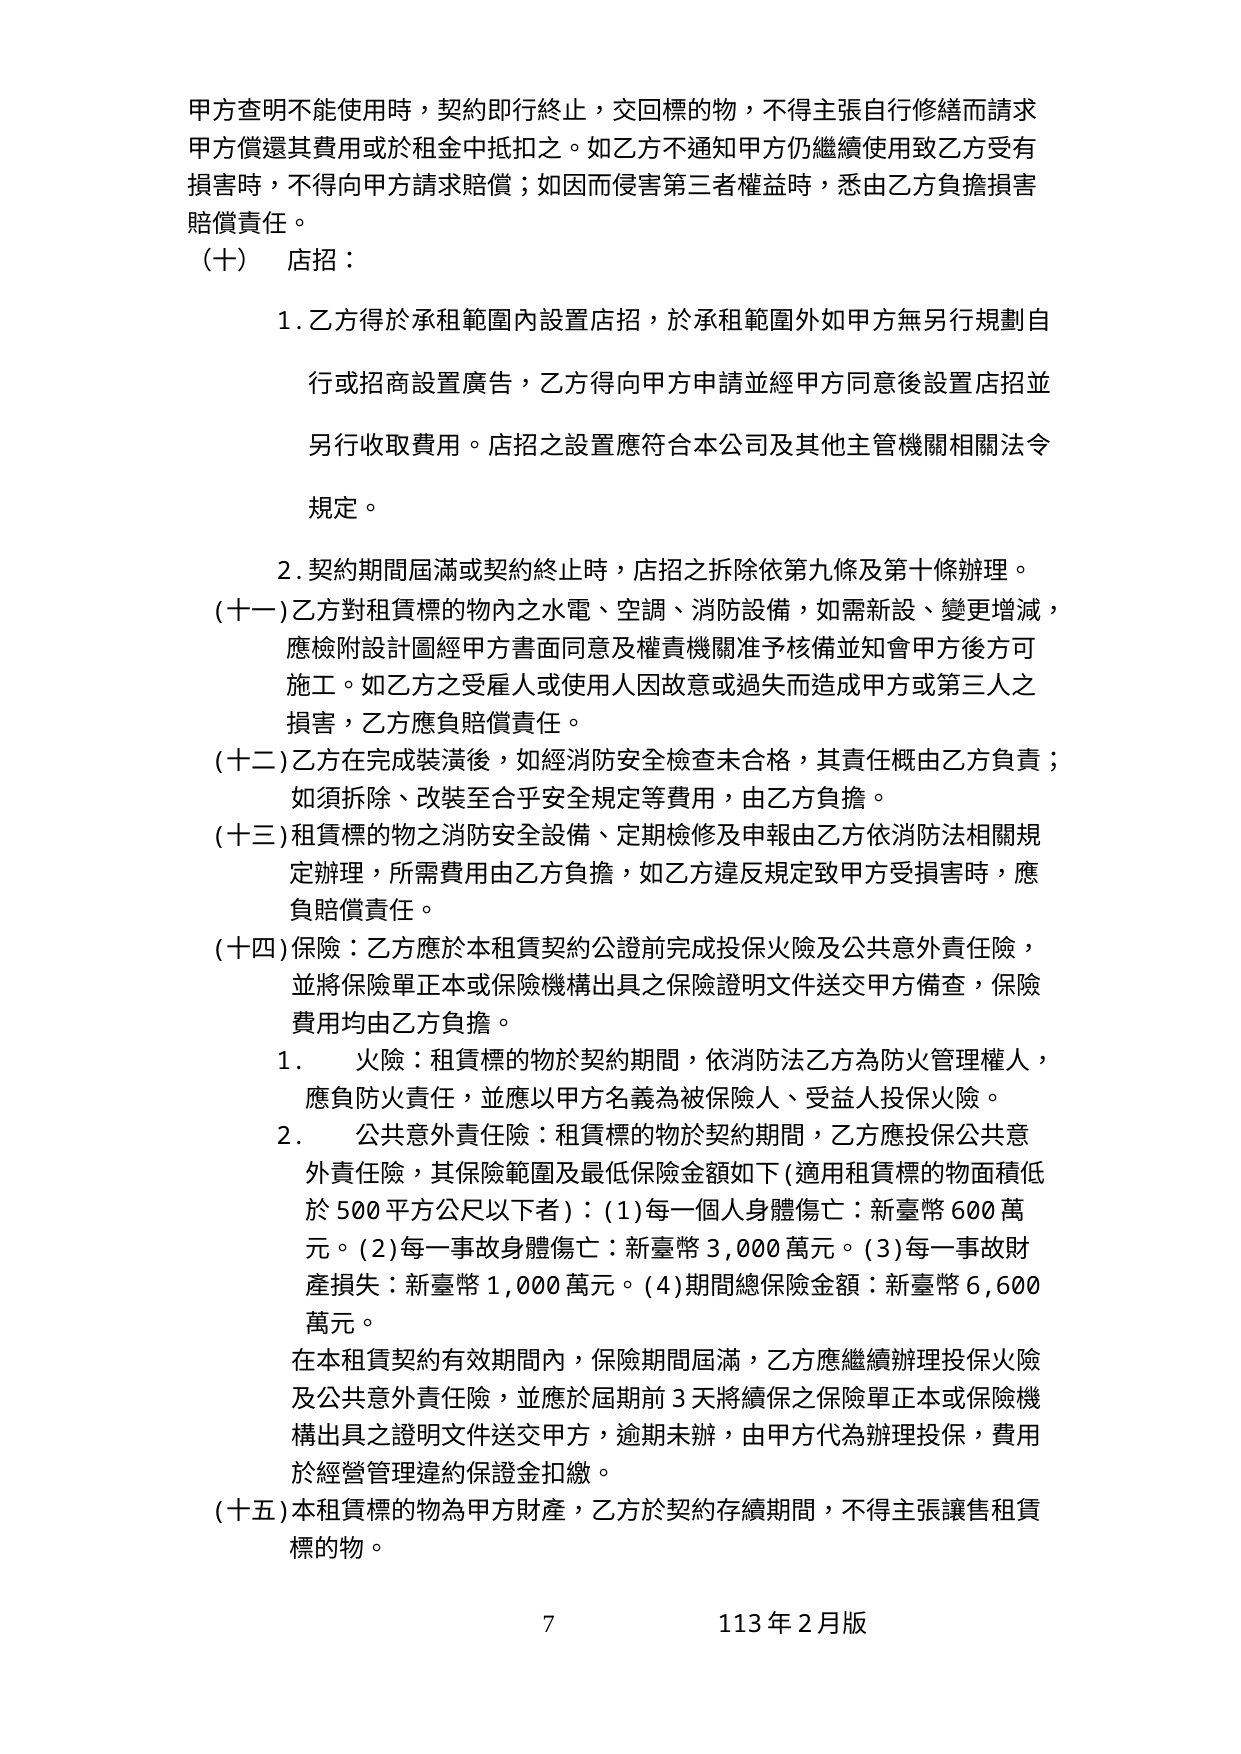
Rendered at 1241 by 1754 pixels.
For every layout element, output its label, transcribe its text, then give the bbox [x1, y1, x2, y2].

list 公共意外責任險：租賃標的物於契約期間，乙方應投保公共意外責任險，其保險範圍及最低保險金額如下(適用租賃標的物面積低於500平方公尺以下者)：(1)每一個人身體傷亡：新臺幣600萬元。(2)每一事故身體傷亡：新臺幣3,000萬元。(3)每一事故財產損失：新臺幣1,000萬元。(4)期間總保險金額：新臺幣6,600萬元。 [276, 1114, 1047, 1339]
list 乙方得於承租範圍內設置店招，於承租範圍外如甲方無另行規劃自行或招商設置廣告，乙方得向甲方申請並經甲方同意後設置店招並另行收取費用。店招之設置應符合本公司及其他主管機關相關法令規定。 [276, 277, 1053, 527]
text 在本租賃契約有效期間內，保險期間屆滿，乙方應繼續辦理投保火險及公共意外責任險，並應於屆期前3天將續保之保險單正本或保險機構出具之證明文件送交甲方，逾期未辦，由甲方代為辦理投保，費用於經營管理違約保證金扣繳。 [291, 1339, 1047, 1489]
text (十一)乙方對租賃標的物內之水電、空調、消防設備，如需新設、變更增減，應檢附設計圖經甲方書面同意及權責機關准予核備並知會甲方後方可施工。如乙方之受雇人或使用人因故意或過失而造成甲方或第三人之損害，乙方應負賠償責任。 [211, 589, 1047, 739]
list 契約期間屆滿或契約終止時，店招之拆除依第九條及第十條辦理。 [276, 527, 1053, 589]
text (十四)保險：乙方應於本租賃契約公證前完成投保火險及公共意外責任險，並將保險單正本或保險機構出具之保險證明文件送交甲方備查，保險費用均由乙方負擔。 [211, 927, 1047, 1039]
text (十二)乙方在完成裝潢後，如經消防安全檢查未合格，其責任概由乙方負責；如須拆除、改裝至合乎安全規定等費用，由乙方負擔。 [211, 739, 1047, 814]
list 甲方查明不能使用時，契約即行終止，交回標的物，不得主張自行修繕而請求甲方償還其費用或於租金中抵扣之。如乙方不通知甲方仍繼續使用致乙方受有損害時，不得向甲方請求賠償；如因而侵害第三者權益時，悉由乙方負擔損害賠償責任。 [187, 89, 1047, 239]
list 店招： [187, 239, 1047, 277]
text (十三)租賃標的物之消防安全設備、定期檢修及申報由乙方依消防法相關規定辦理，所需費用由乙方負擔，如乙方違反規定致甲方受損害時，應負賠償責任。 [211, 814, 1047, 927]
list 火險：租賃標的物於契約期間，依消防法乙方為防火管理權人，應負防火責任，並應以甲方名義為被保險人、受益人投保火險。 [276, 1039, 1047, 1114]
text (十五)本租賃標的物為甲方財產，乙方於契約存續期間，不得主張讓售租賃標的物。 [211, 1489, 1047, 1564]
